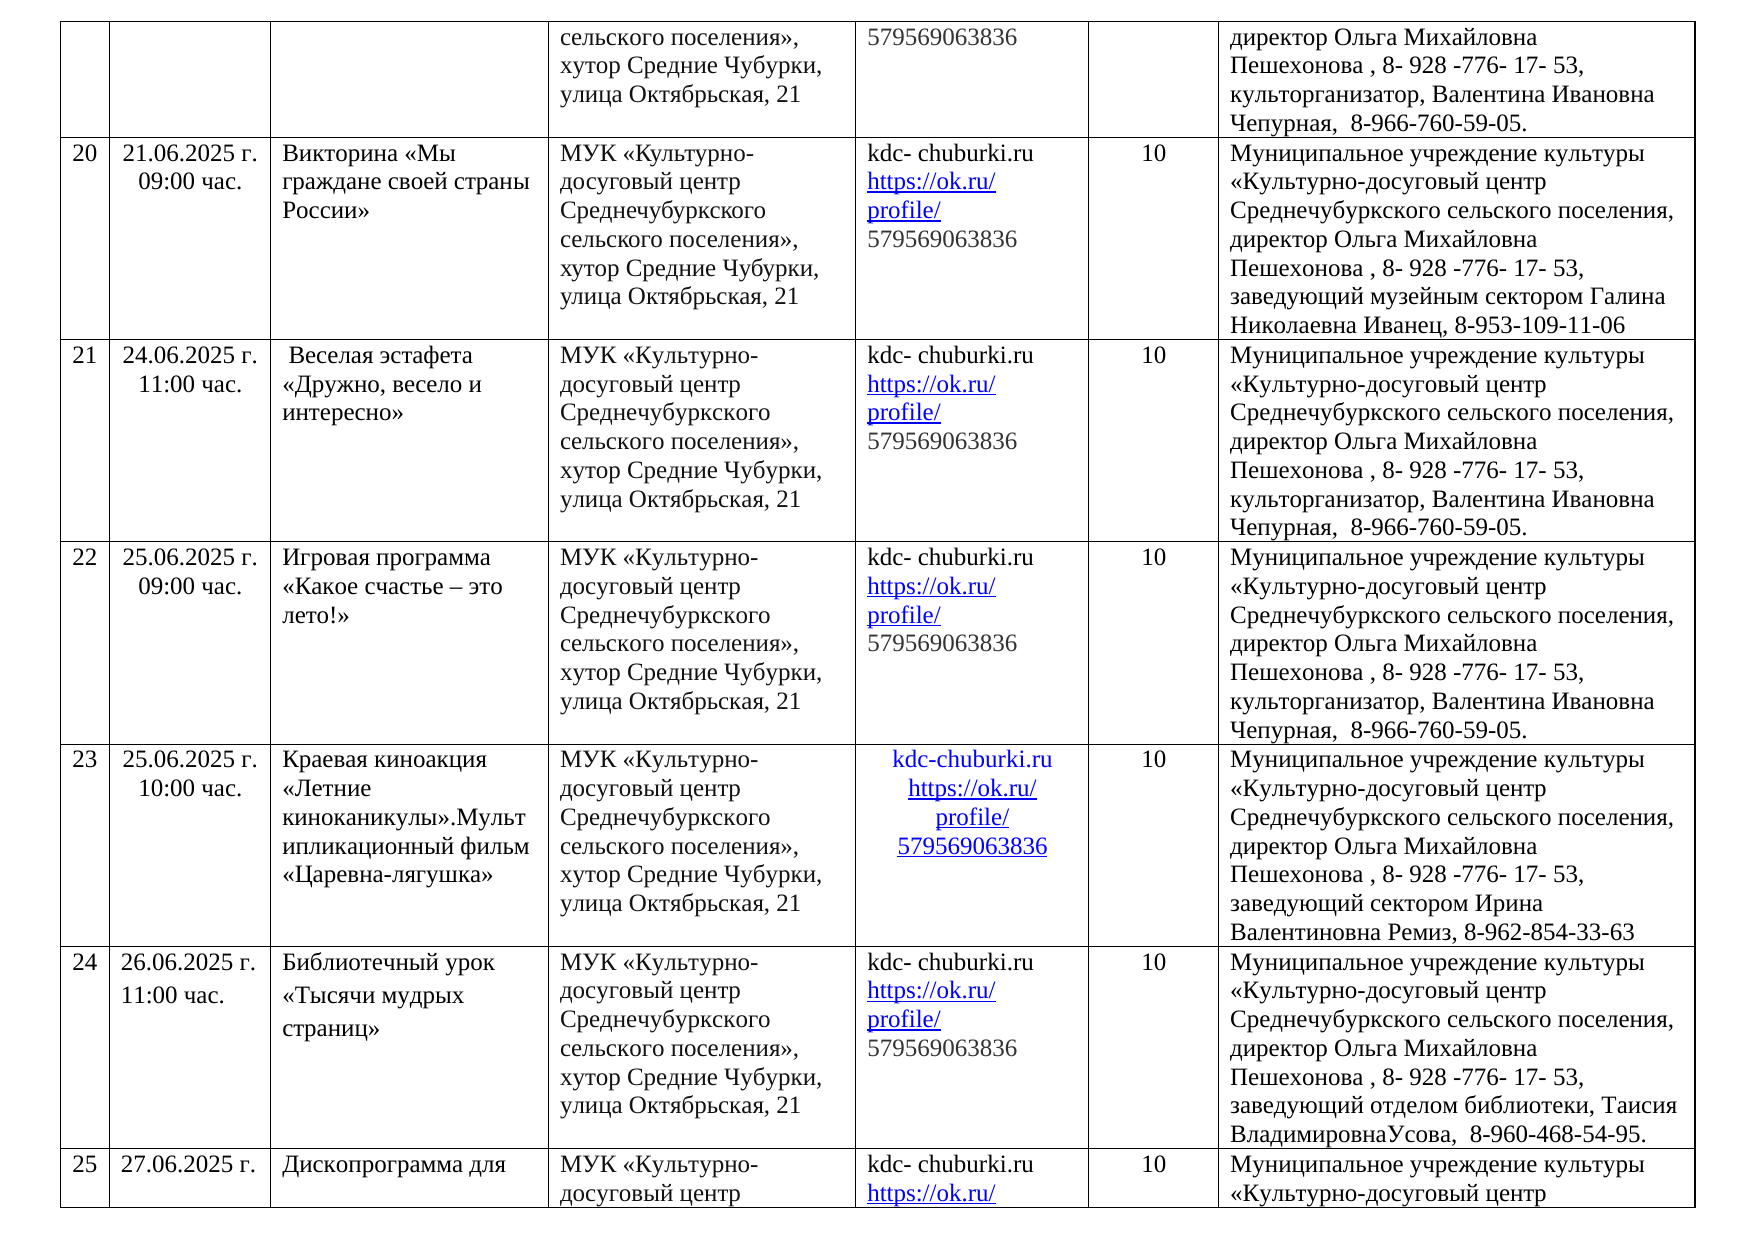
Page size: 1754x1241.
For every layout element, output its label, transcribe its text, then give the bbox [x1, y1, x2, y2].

table_cell [271, 22, 548, 137]
table_cell 10 [1089, 947, 1218, 1148]
table_cell kdc- chuburki.ru https://ok.ru/ [856, 1149, 1088, 1207]
table_cell [61, 22, 109, 137]
table_cell 23 [61, 745, 109, 946]
table_cell директор Ольга Михайловна Пешехонова , 8- 928 -776- 17- 53, культорганизатор, Валентина Ивановна Чепурная, 8-966-760-59-05. [1219, 22, 1694, 137]
table_cell Дископрограмма для [271, 1149, 548, 1207]
table_cell 10 [1089, 138, 1218, 339]
table_cell 21.06.2025 г. 09:00 час. [110, 138, 270, 339]
table_cell 24 [61, 947, 109, 1148]
table_cell 10 [1089, 340, 1218, 541]
table_cell 579569063836 [856, 22, 1088, 137]
table_cell МУК «Культурно-досуговый центр Среднечубуркского сельского поселения», хутор Средние Чубурки, улица Октябрьская, 21 [549, 138, 855, 339]
table_cell kdc-chuburki.ru https://ok.ru/profile/579569063836 [856, 745, 1088, 946]
table_cell 10 [1089, 1149, 1218, 1207]
table_cell Муниципальное учреждение культуры «Культурно-досуговый центр Среднечубуркского сельского поселения, директор Ольга Михайловна Пешехонова , 8- 928 -776- 17- 53, заведующий отделом библиотеки, Таисия ВладимировнаУсова, 8-960-468-54-95. [1219, 947, 1694, 1148]
table_cell 10 [1089, 542, 1218, 743]
table_cell kdc- chuburki.ru https://ok.ru/profile/579569063836 [856, 947, 1088, 1148]
table_cell Краевая киноакция «Летние киноканикулы».Мультипликационный фильм «Царевна-лягушка» [271, 745, 548, 946]
table_cell Игровая программа «Какое счастье – это лето!» [271, 542, 548, 743]
table_cell 10 [1089, 745, 1218, 946]
table_cell 25.06.2025 г. 09:00 час. [110, 542, 270, 743]
table_cell Муниципальное учреждение культуры «Культурно-досуговый центр Среднечубуркского сельского поселения, директор Ольга Михайловна Пешехонова , 8- 928 -776- 17- 53, культорганизатор, Валентина Ивановна Чепурная, 8-966-760-59-05. [1219, 340, 1694, 541]
table_cell МУК «Культурно-досуговый центр Среднечубуркского сельского поселения», хутор Средние Чубурки, улица Октябрьская, 21 [549, 542, 855, 743]
table_cell МУК «Культурно-досуговый центр Среднечубуркского сельского поселения», хутор Средние Чубурки, улица Октябрьская, 21 [549, 340, 855, 541]
table_cell Библиотечный урок «Тысячи мудрых страниц» [271, 947, 548, 1148]
table_cell 24.06.2025 г. 11:00 час. [110, 340, 270, 541]
table_cell МУК «Культурно-досуговый центр Среднечубуркского сельского поселения», хутор Средние Чубурки, улица Октябрьская, 21 [549, 947, 855, 1148]
table_cell 22 [61, 542, 109, 743]
table_cell kdc- chuburki.ru https://ok.ru/profile/579569063836 [856, 340, 1088, 541]
table_cell 26.06.2025 г. 11:00 час. [110, 947, 270, 1148]
table_cell Викторина «Мы граждане своей страны России» [271, 138, 548, 339]
table_cell Муниципальное учреждение культуры «Культурно-досуговый центр Среднечубуркского сельского поселения, директор Ольга Михайловна Пешехонова , 8- 928 -776- 17- 53, заведующий музейным сектором Галина Николаевна Иванец, 8-953-109-11-06 [1219, 138, 1694, 339]
table_cell МУК «Культурно-досуговый центр Среднечубуркского сельского поселения», хутор Средние Чубурки, улица Октябрьская, 21 [549, 745, 855, 946]
table_cell сельского поселения», хутор Средние Чубурки, улица Октябрьская, 21 [549, 22, 855, 137]
table_cell [1089, 22, 1218, 137]
table_cell 25.06.2025 г. 10:00 час. [110, 745, 270, 946]
table_cell 25 [61, 1149, 109, 1207]
table_cell 27.06.2025 г. [110, 1149, 270, 1207]
table_cell 21 [61, 340, 109, 541]
table_cell Муниципальное учреждение культуры «Культурно-досуговый центр Среднечубуркского сельского поселения, директор Ольга Михайловна Пешехонова , 8- 928 -776- 17- 53, культорганизатор, Валентина Ивановна Чепурная, 8-966-760-59-05. [1219, 542, 1694, 743]
table_cell kdc- chuburki.ru https://ok.ru/profile/579569063836 [856, 542, 1088, 743]
table_cell МУК «Культурно-досуговый центр [549, 1149, 855, 1207]
table_cell Муниципальное учреждение культуры «Культурно-досуговый центр Среднечубуркского сельского поселения, директор Ольга Михайловна Пешехонова , 8- 928 -776- 17- 53, заведующий сектором Ирина Валентиновна Ремиз, 8-962-854-33-63 [1219, 745, 1694, 946]
table_cell 20 [61, 138, 109, 339]
table_cell [110, 22, 270, 137]
table_cell kdc- chuburki.ru https://ok.ru/profile/579569063836 [856, 138, 1088, 339]
table_cell Веселая эстафета «Дружно, весело и интересно» [271, 340, 548, 541]
table_cell Муниципальное учреждение культуры «Культурно-досуговый центр [1219, 1149, 1694, 1207]
